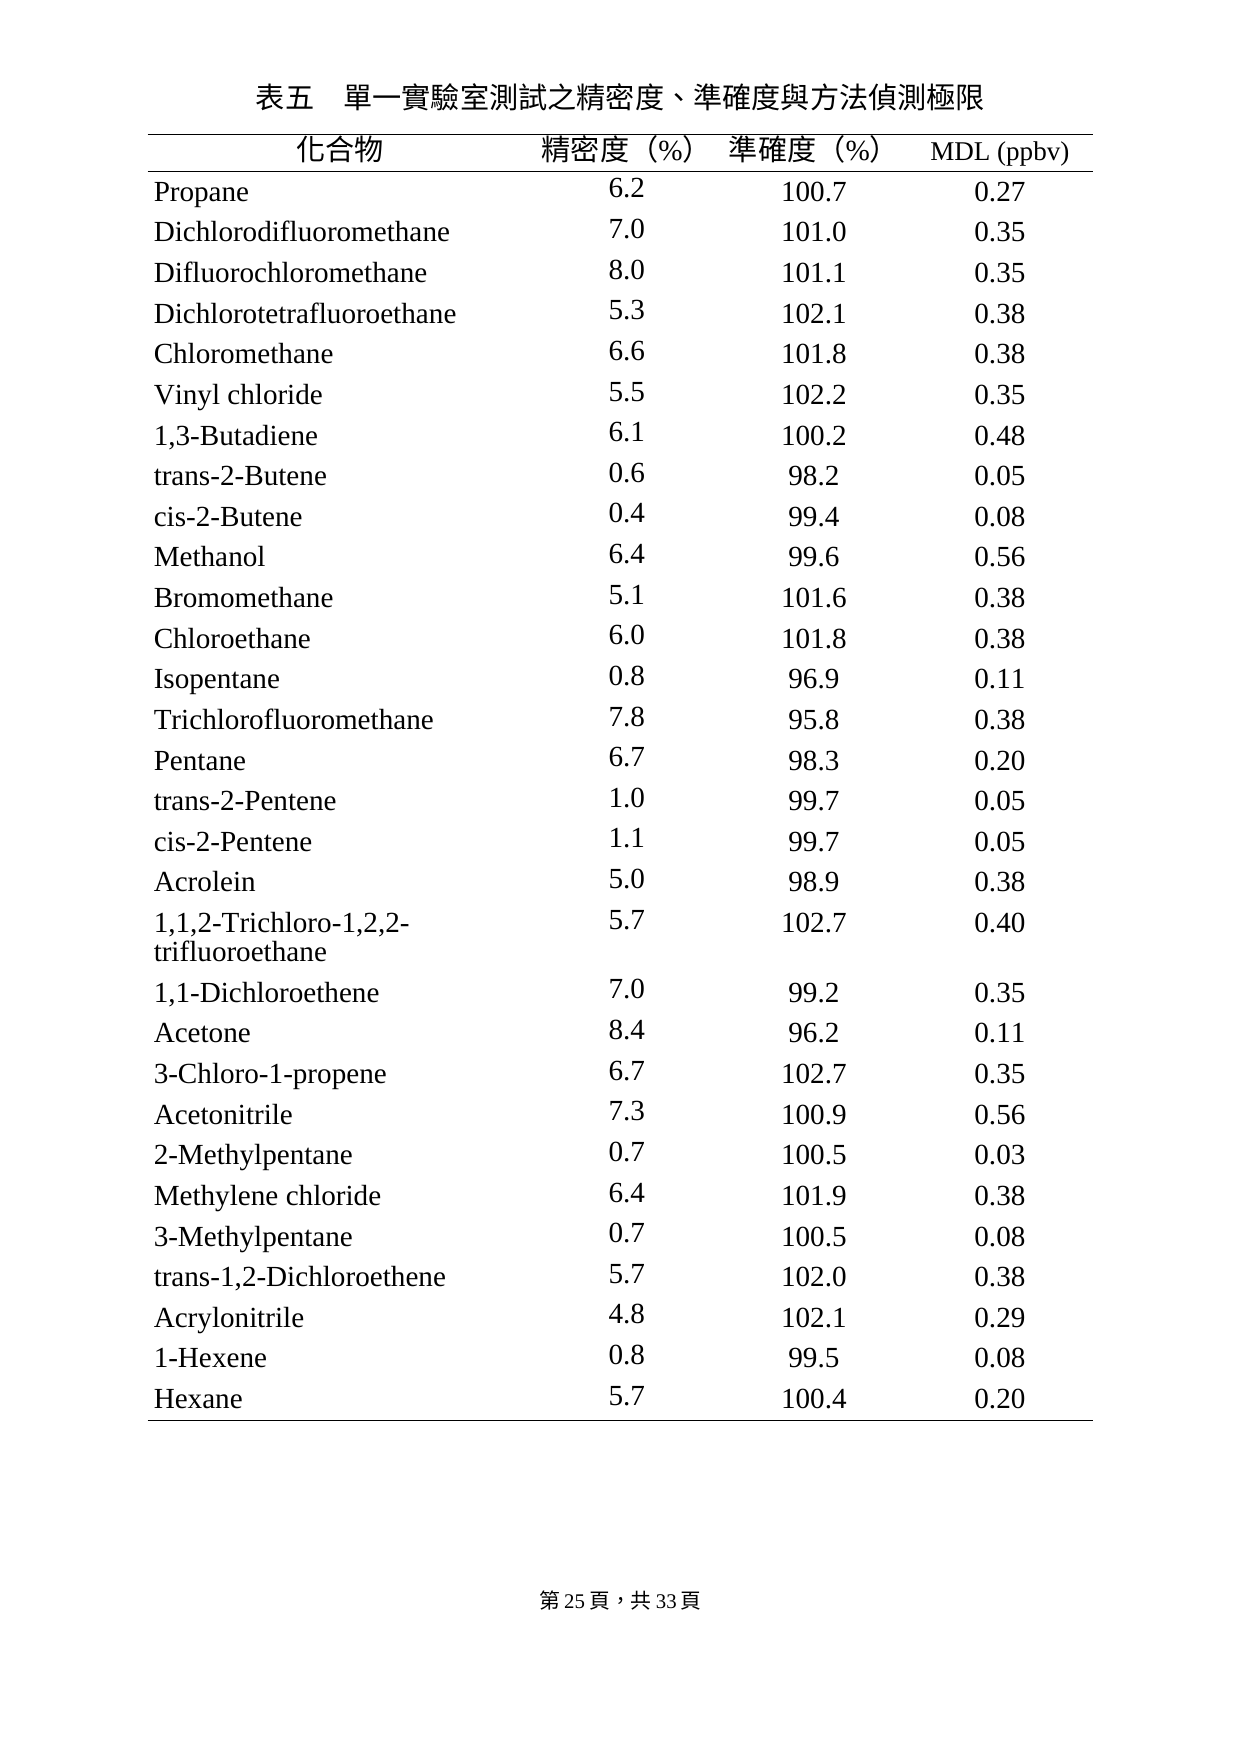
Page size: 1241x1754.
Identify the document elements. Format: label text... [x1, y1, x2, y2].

table_cell 6.1 [532, 416, 721, 456]
table_cell 101.8 [721, 619, 907, 659]
table_cell 1,1,2-Trichloro-1,2,2-trifluoroethane [148, 903, 532, 973]
table_cell 96.2 [721, 1014, 907, 1054]
table_cell 98.3 [721, 741, 907, 781]
table_cell Acetone [148, 1014, 532, 1054]
table_cell 0.03 [907, 1136, 1093, 1176]
table_cell trans-2-Pentene [148, 781, 532, 822]
table_cell 0.40 [907, 903, 1093, 973]
table_cell 0.35 [907, 375, 1093, 416]
table_cell 0.35 [907, 1054, 1093, 1095]
table_cell 5.1 [532, 578, 721, 619]
table_cell 0.27 [907, 172, 1093, 213]
table_cell 0.8 [532, 1339, 721, 1379]
table_cell 99.6 [721, 538, 907, 578]
table_cell 0.56 [907, 1095, 1093, 1136]
table_cell 0.8 [532, 660, 721, 700]
table_cell 0.05 [907, 456, 1093, 497]
table_cell 0.08 [907, 497, 1093, 538]
table_cell 102.1 [721, 1298, 907, 1339]
table_cell 5.3 [532, 294, 721, 334]
table_cell 7.0 [532, 213, 721, 253]
table_cell 6.6 [532, 335, 721, 375]
table_cell 99.2 [721, 973, 907, 1014]
table_cell Dichlorotetrafluoroethane [148, 294, 532, 334]
table_cell Dichlorodifluoromethane [148, 213, 532, 253]
table_cell 6.7 [532, 741, 721, 781]
table_cell 102.1 [721, 294, 907, 334]
table_cell 7.3 [532, 1095, 721, 1136]
table_header 準確度（%） [721, 135, 907, 171]
table_cell 100.9 [721, 1095, 907, 1136]
table_cell 8.4 [532, 1014, 721, 1054]
table_cell 5.7 [532, 1258, 721, 1298]
table_cell Isopentane [148, 660, 532, 700]
table_cell 102.7 [721, 903, 907, 973]
table_cell 2-Methylpentane [148, 1136, 532, 1176]
table_cell 7.0 [532, 973, 721, 1014]
table_cell Pentane [148, 741, 532, 781]
table_cell 0.4 [532, 497, 721, 538]
table_cell 102.7 [721, 1054, 907, 1095]
table_cell 0.05 [907, 822, 1093, 863]
table_cell 102.0 [721, 1258, 907, 1298]
table_cell 100.7 [721, 172, 907, 213]
table_cell Vinyl chloride [148, 375, 532, 416]
table_cell Bromomethane [148, 578, 532, 619]
table_cell 99.4 [721, 497, 907, 538]
table_cell 6.4 [532, 1176, 721, 1217]
table_cell 0.7 [532, 1136, 721, 1176]
table_cell 0.38 [907, 294, 1093, 334]
table_cell 1-Hexene [148, 1339, 532, 1379]
table_cell cis-2-Pentene [148, 822, 532, 863]
table_cell Propane [148, 172, 532, 213]
table_cell 98.2 [721, 456, 907, 497]
table_cell 6.0 [532, 619, 721, 659]
table_cell Difluorochloromethane [148, 253, 532, 294]
table_cell Acetonitrile [148, 1095, 532, 1136]
table_cell 1,3-Butadiene [148, 416, 532, 456]
table_cell 0.20 [907, 741, 1093, 781]
table_cell 3-Methylpentane [148, 1217, 532, 1257]
table_cell 99.7 [721, 822, 907, 863]
table_cell 5.5 [532, 375, 721, 416]
table_cell 1.0 [532, 781, 721, 822]
table_cell 0.38 [907, 1258, 1093, 1298]
table_cell cis-2-Butene [148, 497, 532, 538]
table_cell 0.08 [907, 1339, 1093, 1379]
table_cell 102.2 [721, 375, 907, 416]
table_cell Hexane [148, 1379, 532, 1420]
table_cell 0.38 [907, 578, 1093, 619]
table_cell Methylene chloride [148, 1176, 532, 1217]
table_cell 98.9 [721, 863, 907, 903]
table_cell 0.38 [907, 335, 1093, 375]
table_cell 96.9 [721, 660, 907, 700]
table_cell 3-Chloro-1-propene [148, 1054, 532, 1095]
table_cell 0.38 [907, 619, 1093, 659]
table_cell 0.11 [907, 660, 1093, 700]
table_cell 5.7 [532, 903, 721, 973]
table_cell 0.11 [907, 1014, 1093, 1054]
table_header MDL (ppbv) [907, 135, 1093, 171]
table_cell 0.6 [532, 456, 721, 497]
table_cell 101.9 [721, 1176, 907, 1217]
table_cell 5.7 [532, 1379, 721, 1420]
table_cell 0.7 [532, 1217, 721, 1257]
table_cell 100.5 [721, 1217, 907, 1257]
table_cell 1.1 [532, 822, 721, 863]
table_cell 101.1 [721, 253, 907, 294]
table_cell 6.4 [532, 538, 721, 578]
table_cell 0.05 [907, 781, 1093, 822]
table_cell 99.5 [721, 1339, 907, 1379]
table_cell 0.48 [907, 416, 1093, 456]
table_cell 6.7 [532, 1054, 721, 1095]
table_cell trans-2-Butene [148, 456, 532, 497]
table_cell Trichlorofluoromethane [148, 700, 532, 741]
table_cell 0.56 [907, 538, 1093, 578]
table_cell 0.35 [907, 973, 1093, 1014]
table_cell Acrolein [148, 863, 532, 903]
table_cell 0.38 [907, 863, 1093, 903]
table_cell 6.2 [532, 172, 721, 213]
text 表五 單一實驗室測試之精密度、準確度與方法偵測極限 [148, 75, 1092, 117]
table_cell 101.0 [721, 213, 907, 253]
table_cell 100.2 [721, 416, 907, 456]
table_cell 5.0 [532, 863, 721, 903]
table_cell 0.38 [907, 700, 1093, 741]
table_cell 100.4 [721, 1379, 907, 1420]
table_cell trans-1,2-Dichloroethene [148, 1258, 532, 1298]
table_cell 0.29 [907, 1298, 1093, 1339]
table_cell 101.8 [721, 335, 907, 375]
table_header 精密度（%） [532, 135, 721, 171]
table_cell 0.35 [907, 213, 1093, 253]
table_cell Acrylonitrile [148, 1298, 532, 1339]
table_cell 0.38 [907, 1176, 1093, 1217]
table_cell 101.6 [721, 578, 907, 619]
table_cell 0.08 [907, 1217, 1093, 1257]
table_cell Chloromethane [148, 335, 532, 375]
table_cell 95.8 [721, 700, 907, 741]
table_cell 99.7 [721, 781, 907, 822]
table_cell 1,1-Dichloroethene [148, 973, 532, 1014]
table_cell Methanol [148, 538, 532, 578]
table_cell 0.35 [907, 253, 1093, 294]
table_cell Chloroethane [148, 619, 532, 659]
table_cell 8.0 [532, 253, 721, 294]
table_cell 7.8 [532, 700, 721, 741]
table_cell 4.8 [532, 1298, 721, 1339]
table_cell 0.20 [907, 1379, 1093, 1420]
table_cell 100.5 [721, 1136, 907, 1176]
table_header 化合物 [148, 135, 532, 171]
